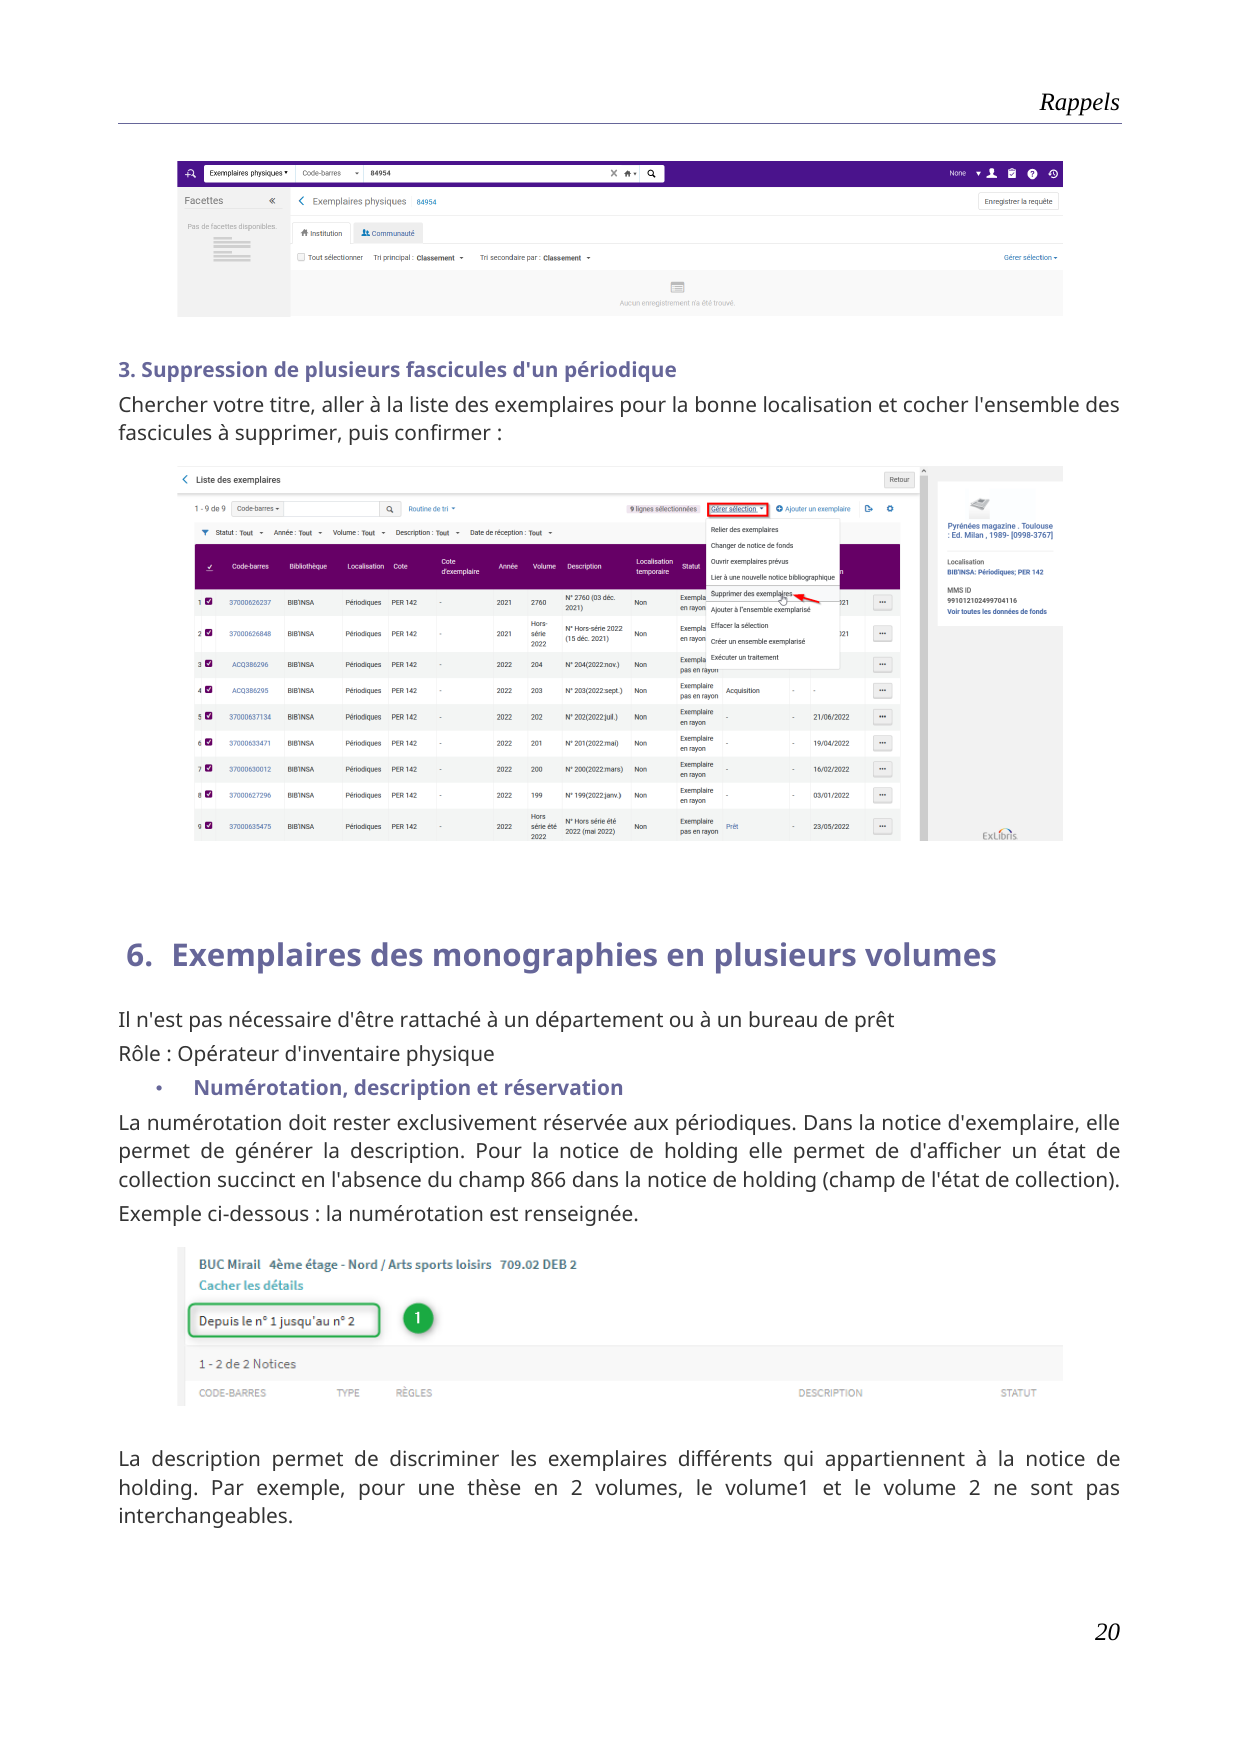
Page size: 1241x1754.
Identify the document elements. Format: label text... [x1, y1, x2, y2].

title Exemplaires des monographies en plusieurs volumes [118, 932, 1122, 975]
text La numérotation doit rester exclusivement réservée aux périodiques. Dans la notice d'exemplaire, elle permet de générer la description. Pour la notice de holding elle permet de d'afficher un état de collection succinct en l'absence du champ 866 dans la notice de holding (champ de l'état de collection). [118, 1108, 1122, 1193]
list Numérotation, description et réservation [156, 1073, 1122, 1102]
text La description permet de discriminer les exemplaires différents qui appartiennent à la notice de holding. Par exemple, pour une thèse en 2 volumes, le volume1 et le volume 2 ne sont pas interchangeables. [118, 1444, 1122, 1529]
text Exemple ci-dessous : la numérotation est renseignée. [118, 1199, 1122, 1227]
picture [177, 1247, 1063, 1406]
text 3. Suppression de plusieurs fascicules d'un périodique [118, 355, 1122, 384]
picture [177, 161, 1063, 317]
text Il n'est pas nécessaire d'être rattaché à un département ou à un bureau de prêt [118, 1005, 1122, 1033]
picture [177, 466, 1063, 841]
text Rôle : Opérateur d'inventaire physique [118, 1039, 1122, 1067]
text Chercher votre titre, aller à la liste des exemplaires pour la bonne localisation et cocher l'ensemble des fascicules à supprimer, puis confirmer : [118, 390, 1122, 447]
